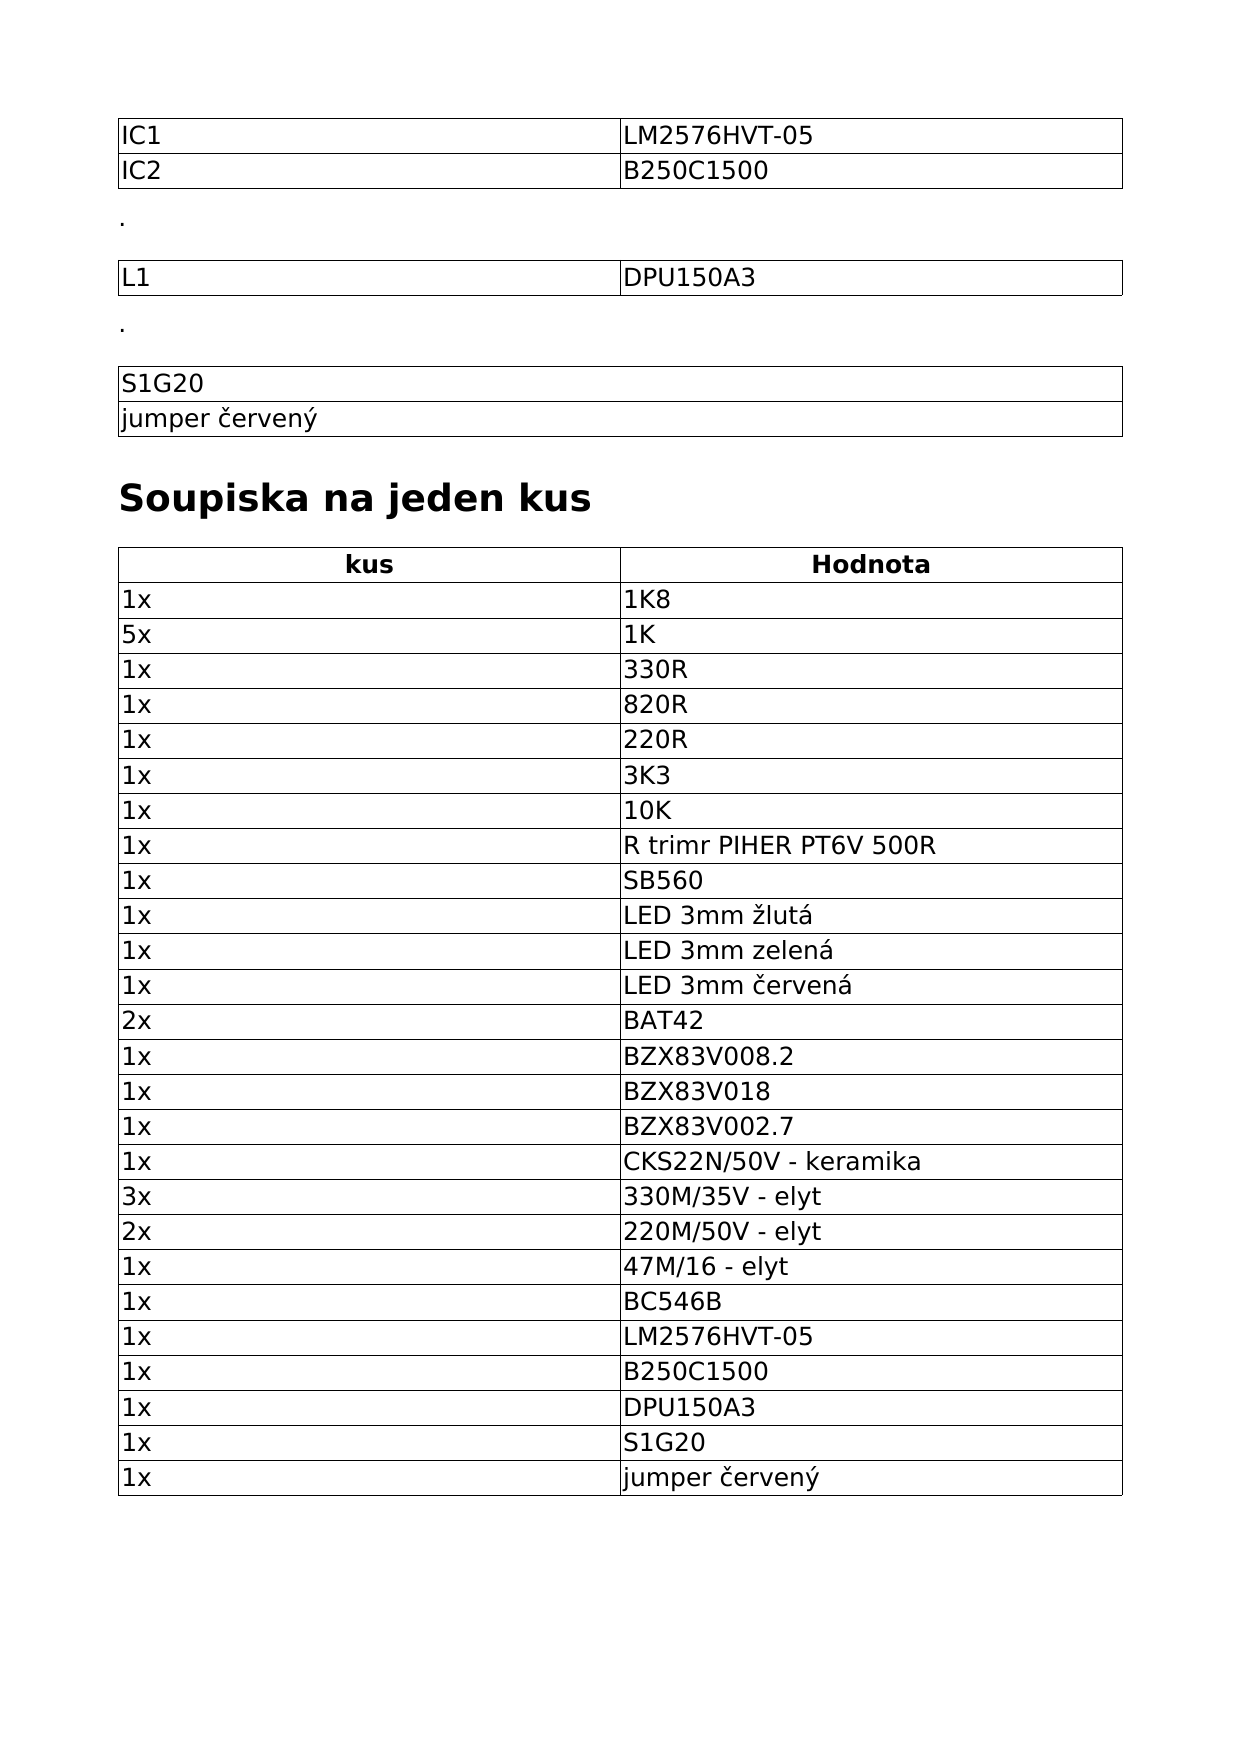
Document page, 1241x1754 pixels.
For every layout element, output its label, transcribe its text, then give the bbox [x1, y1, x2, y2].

table_header L1 [119, 261, 620, 295]
table_cell BZX83V008.2 [621, 1040, 1122, 1074]
table_cell 1x [119, 934, 620, 968]
table_cell LM2576HVT-05 [621, 1321, 1122, 1354]
table_cell BC546B [621, 1285, 1122, 1319]
table_cell jumper červený [119, 402, 1122, 436]
table_cell DPU150A3 [621, 1391, 1122, 1425]
table_cell 1x [119, 970, 620, 1003]
table_cell 330R [621, 654, 1122, 688]
table_cell 1x [119, 1145, 620, 1179]
table_cell 3x [119, 1180, 620, 1214]
table_header S1G20 [119, 367, 1122, 401]
table_cell 220R [621, 724, 1122, 758]
table_cell 2x [119, 1215, 620, 1249]
table_cell 1x [119, 1461, 620, 1495]
table_cell 1x [119, 1426, 620, 1460]
table_cell BZX83V002.7 [621, 1110, 1122, 1144]
text . [118, 203, 1122, 232]
table_cell LED 3mm žlutá [621, 899, 1122, 933]
table_cell 1x [119, 794, 620, 828]
table_cell 5x [119, 619, 620, 652]
table_cell 1x [119, 1285, 620, 1319]
table_header Hodnota [621, 548, 1122, 582]
table_cell 10K [621, 794, 1122, 828]
table_header kus [119, 548, 620, 582]
table_cell B250C1500 [621, 1356, 1122, 1390]
table_cell 1x [119, 1110, 620, 1144]
table_header IC1 [119, 119, 620, 153]
table_cell 1x [119, 1250, 620, 1284]
table_cell 1x [119, 689, 620, 723]
table_cell 1x [119, 583, 620, 617]
table_cell R trimr PIHER PT6V 500R [621, 829, 1122, 863]
table_cell 1x [119, 1356, 620, 1390]
table_cell CKS22N/50V - keramika [621, 1145, 1122, 1179]
table_header LM2576HVT-05 [621, 119, 1122, 153]
table_cell 2x [119, 1005, 620, 1039]
table_header DPU150A3 [621, 261, 1122, 295]
table_cell 3K3 [621, 759, 1122, 793]
table_cell BAT42 [621, 1005, 1122, 1039]
table_cell 1x [119, 1040, 620, 1074]
table_cell LED 3mm červená [621, 970, 1122, 1003]
table_cell 1x [119, 1075, 620, 1109]
text . [118, 310, 1122, 339]
table_cell 1x [119, 654, 620, 688]
table_cell 1x [119, 864, 620, 898]
table_cell IC2 [119, 154, 620, 188]
table_cell 1K [621, 619, 1122, 652]
table_cell SB560 [621, 864, 1122, 898]
subtitle Soupiska na jeden kus [118, 476, 1122, 520]
table_cell 1x [119, 724, 620, 758]
table_cell 1x [119, 1391, 620, 1425]
table_cell 47M/16 - elyt [621, 1250, 1122, 1284]
table_cell 820R [621, 689, 1122, 723]
table_cell 1x [119, 759, 620, 793]
table_cell jumper červený [621, 1461, 1122, 1495]
table_cell LED 3mm zelená [621, 934, 1122, 968]
table_cell BZX83V018 [621, 1075, 1122, 1109]
table_cell 1x [119, 829, 620, 863]
table_cell 1K8 [621, 583, 1122, 617]
table_cell S1G20 [621, 1426, 1122, 1460]
table_cell B250C1500 [621, 154, 1122, 188]
table_cell 220M/50V - elyt [621, 1215, 1122, 1249]
table_cell 1x [119, 899, 620, 933]
table_cell 1x [119, 1321, 620, 1354]
table_cell 330M/35V - elyt [621, 1180, 1122, 1214]
